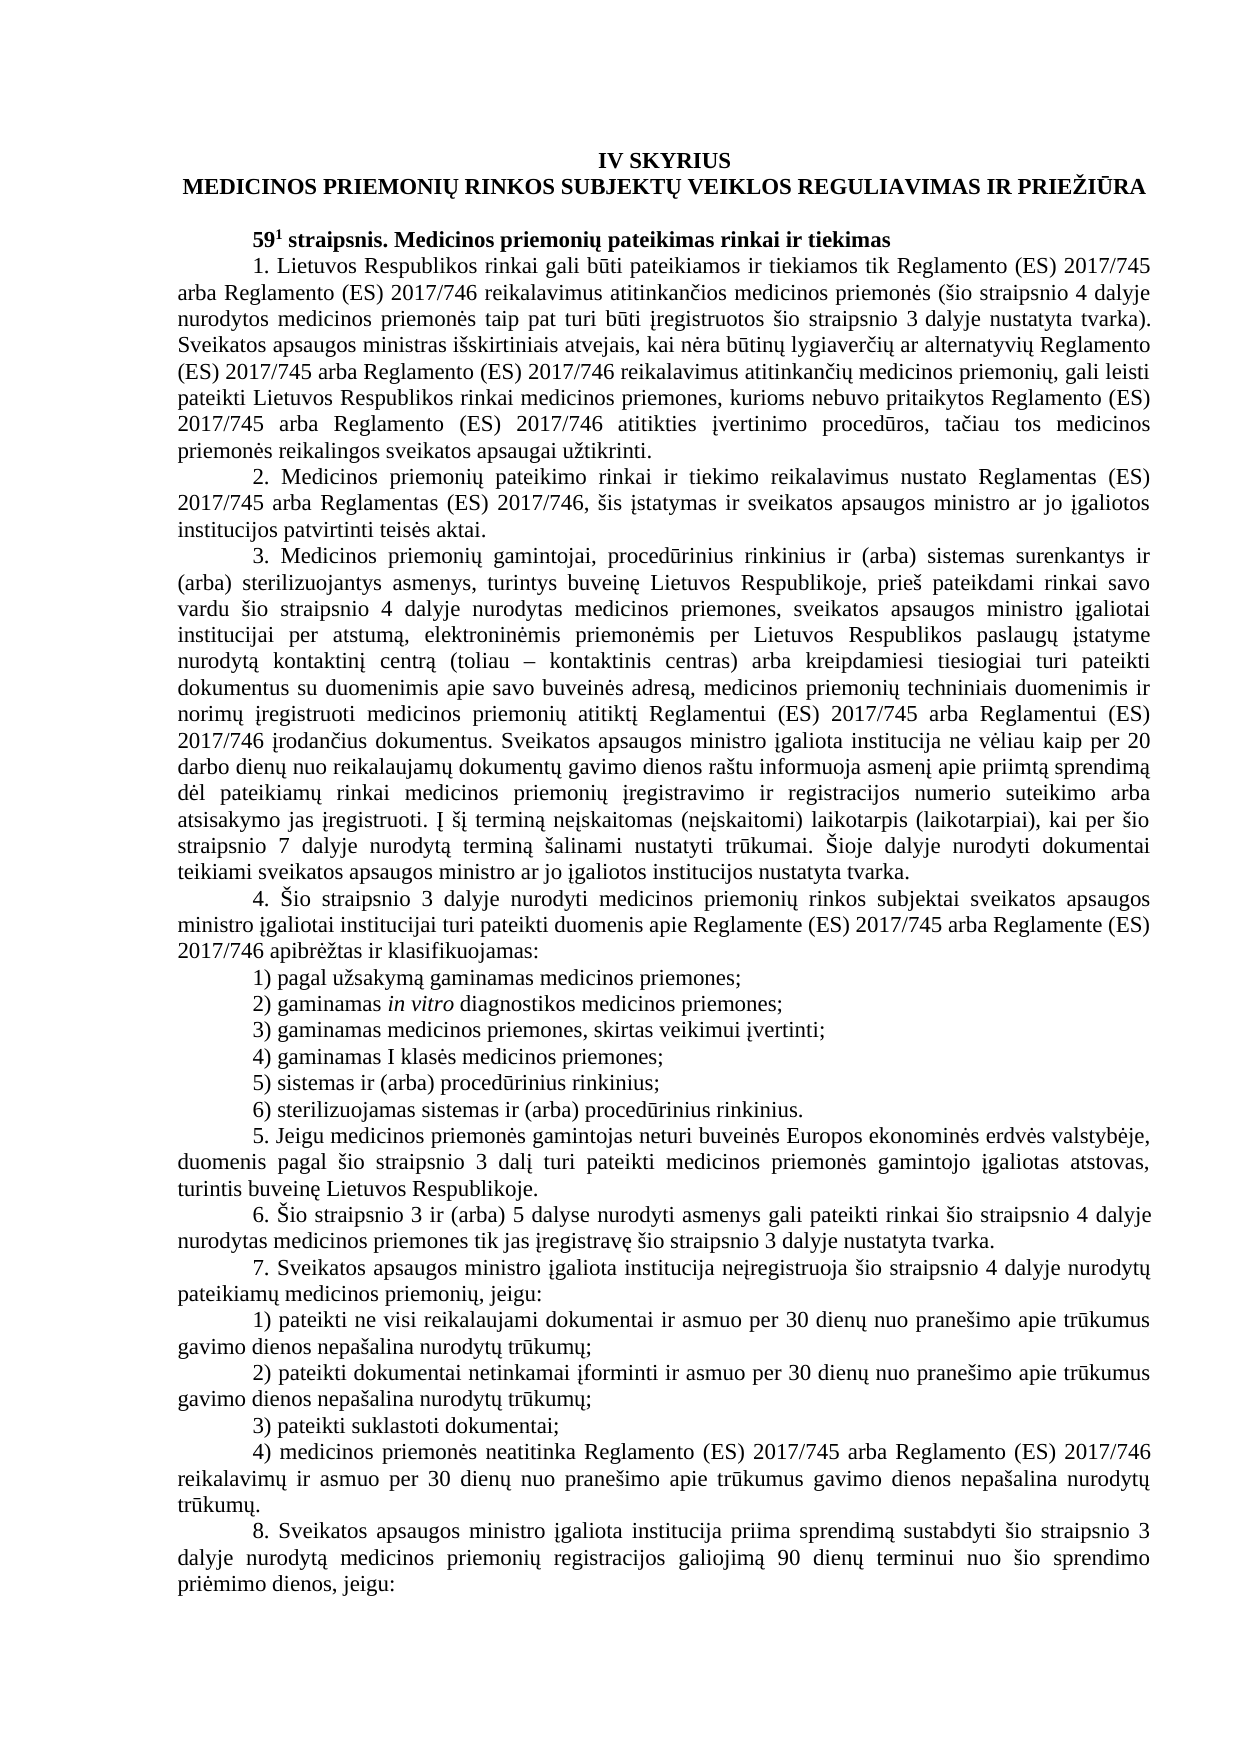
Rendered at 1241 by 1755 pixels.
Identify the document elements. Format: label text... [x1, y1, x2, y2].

text 5. Jeigu medicinos priemonės gamintojas neturi buveinės Europos ekonominės erdvės valstybėje, duomenis pagal šio straipsnio 3 dalį turi pateikti medicinos priemonės gamintojo įgaliotas atstovas, turintis buveinę Lietuvos Respublikoje. [177, 1122, 1152, 1201]
text 1) pateikti ne visi reikalaujami dokumentai ir asmuo per 30 dienų nuo pranešimo apie trūkumus gavimo dienos nepašalina nurodytų trūkumų; [177, 1306, 1152, 1359]
text 1. Lietuvos Respublikos rinkai gali būti pateikiamos ir tiekiamos tik Reglamento (ES) 2017/745 arba Reglamento (ES) 2017/746 reikalavimus atitinkančios medicinos priemonės (šio straipsnio 4 dalyje nurodytos medicinos priemonės taip pat turi būti įregistruotos šio straipsnio 3 dalyje nustatyta tvarka). Sveikatos apsaugos ministras išskirtiniais atvejais, kai nėra būtinų lygiaverčių ar alternatyvių Reglamento (ES) 2017/745 arba Reglamento (ES) 2017/746 reikalavimus atitinkančių medicinos priemonių, gali leisti pateikti Lietuvos Respublikos rinkai medicinos priemones, kurioms nebuvo pritaikytos Reglamento (ES) 2017/745 arba Reglamento (ES) 2017/746 atitikties įvertinimo procedūros, tačiau tos medicinos priemonės reikalingos sveikatos apsaugai užtikrinti. [177, 252, 1152, 463]
text 3) gaminamas medicinos priemones, skirtas veikimui įvertinti; [177, 1017, 1152, 1043]
text 2) pateikti dokumentai netinkamai įforminti ir asmuo per 30 dienų nuo pranešimo apie trūkumus gavimo dienos nepašalina nurodytų trūkumų; [177, 1359, 1152, 1412]
text 6. Šio straipsnio 3 ir (arba) 5 dalyse nurodyti asmenys gali pateikti rinkai šio straipsnio 4 dalyje nurodytas medicinos priemones tik jas įregistravę šio straipsnio 3 dalyje nustatyta tvarka. [177, 1201, 1152, 1254]
text 591 straipsnis. Medicinos priemonių pateikimas rinkai ir tiekimas [177, 226, 1152, 252]
text 1) pagal užsakymą gaminamas medicinos priemones; [177, 964, 1152, 990]
text 4) medicinos priemonės neatitinka Reglamento (ES) 2017/745 arba Reglamento (ES) 2017/746 reikalavimų ir asmuo per 30 dienų nuo pranešimo apie trūkumus gavimo dienos nepašalina nurodytų trūkumų. [177, 1438, 1152, 1517]
text 8. Sveikatos apsaugos ministro įgaliota institucija priima sprendimą sustabdyti šio straipsnio 3 dalyje nurodytą medicinos priemonių registracijos galiojimą 90 dienų terminui nuo šio sprendimo priėmimo dienos, jeigu: [177, 1517, 1152, 1596]
text 7. Sveikatos apsaugos ministro įgaliota institucija neįregistruoja šio straipsnio 4 dalyje nurodytų pateikiamų medicinos priemonių, jeigu: [177, 1254, 1152, 1306]
text 4. Šio straipsnio 3 dalyje nurodyti medicinos priemonių rinkos subjektai sveikatos apsaugos ministro įgaliotai institucijai turi pateikti duomenis apie Reglamente (ES) 2017/745 arba Reglamente (ES) 2017/746 apibrėžtas ir klasifikuojamas: [177, 885, 1152, 964]
text MEDICINOS PRIEMONIŲ RINKOS SUBJEKTŲ VEIKLOS REGULIAVIMAS IR PRIEŽIŪRA [177, 173, 1152, 199]
text 3. Medicinos priemonių gamintojai, procedūrinius rinkinius ir (arba) sistemas surenkantys ir (arba) sterilizuojantys asmenys, turintys buveinę Lietuvos Respublikoje, prieš pateikdami rinkai savo vardu šio straipsnio 4 dalyje nurodytas medicinos priemones, sveikatos apsaugos ministro įgaliotai institucijai per atstumą, elektroninėmis priemonėmis per Lietuvos Respublikos paslaugų įstatyme nurodytą kontaktinį centrą (toliau – kontaktinis centras) arba kreipdamiesi tiesiogiai turi pateikti dokumentus su duomenimis apie savo buveinės adresą, medicinos priemonių techniniais duomenimis ir norimų įregistruoti medicinos priemonių atitiktį Reglamentui (ES) 2017/745 arba Reglamentui (ES) 2017/746 įrodančius dokumentus. Sveikatos apsaugos ministro įgaliota institucija ne vėliau kaip per 20 darbo dienų nuo reikalaujamų dokumentų gavimo dienos raštu informuoja asmenį apie priimtą sprendimą dėl pateikiamų rinkai medicinos priemonių įregistravimo ir registracijos numerio suteikimo arba atsisakymo jas įregistruoti. Į šį terminą neįskaitomas (neįskaitomi) laikotarpis (laikotarpiai), kai per šio straipsnio 7 dalyje nurodytą terminą šalinami nustatyti trūkumai. Šioje dalyje nurodyti dokumentai teikiami sveikatos apsaugos ministro ar jo įgaliotos institucijos nustatyta tvarka. [177, 542, 1152, 885]
text 4) gaminamas I klasės medicinos priemones; [177, 1043, 1152, 1069]
text 3) pateikti suklastoti dokumentai; [177, 1412, 1152, 1438]
text 6) sterilizuojamas sistemas ir (arba) procedūrinius rinkinius. [177, 1096, 1152, 1122]
text 5) sistemas ir (arba) procedūrinius rinkinius; [177, 1069, 1152, 1096]
text 2. Medicinos priemonių pateikimo rinkai ir tiekimo reikalavimus nustato Reglamentas (ES) 2017/745 arba Reglamentas (ES) 2017/746, šis įstatymas ir sveikatos apsaugos ministro ar jo įgaliotos institucijos patvirtinti teisės aktai. [177, 463, 1152, 542]
text IV SKYRIUS [177, 147, 1152, 173]
text 2) gaminamas in vitro diagnostikos medicinos priemones; [177, 990, 1152, 1017]
